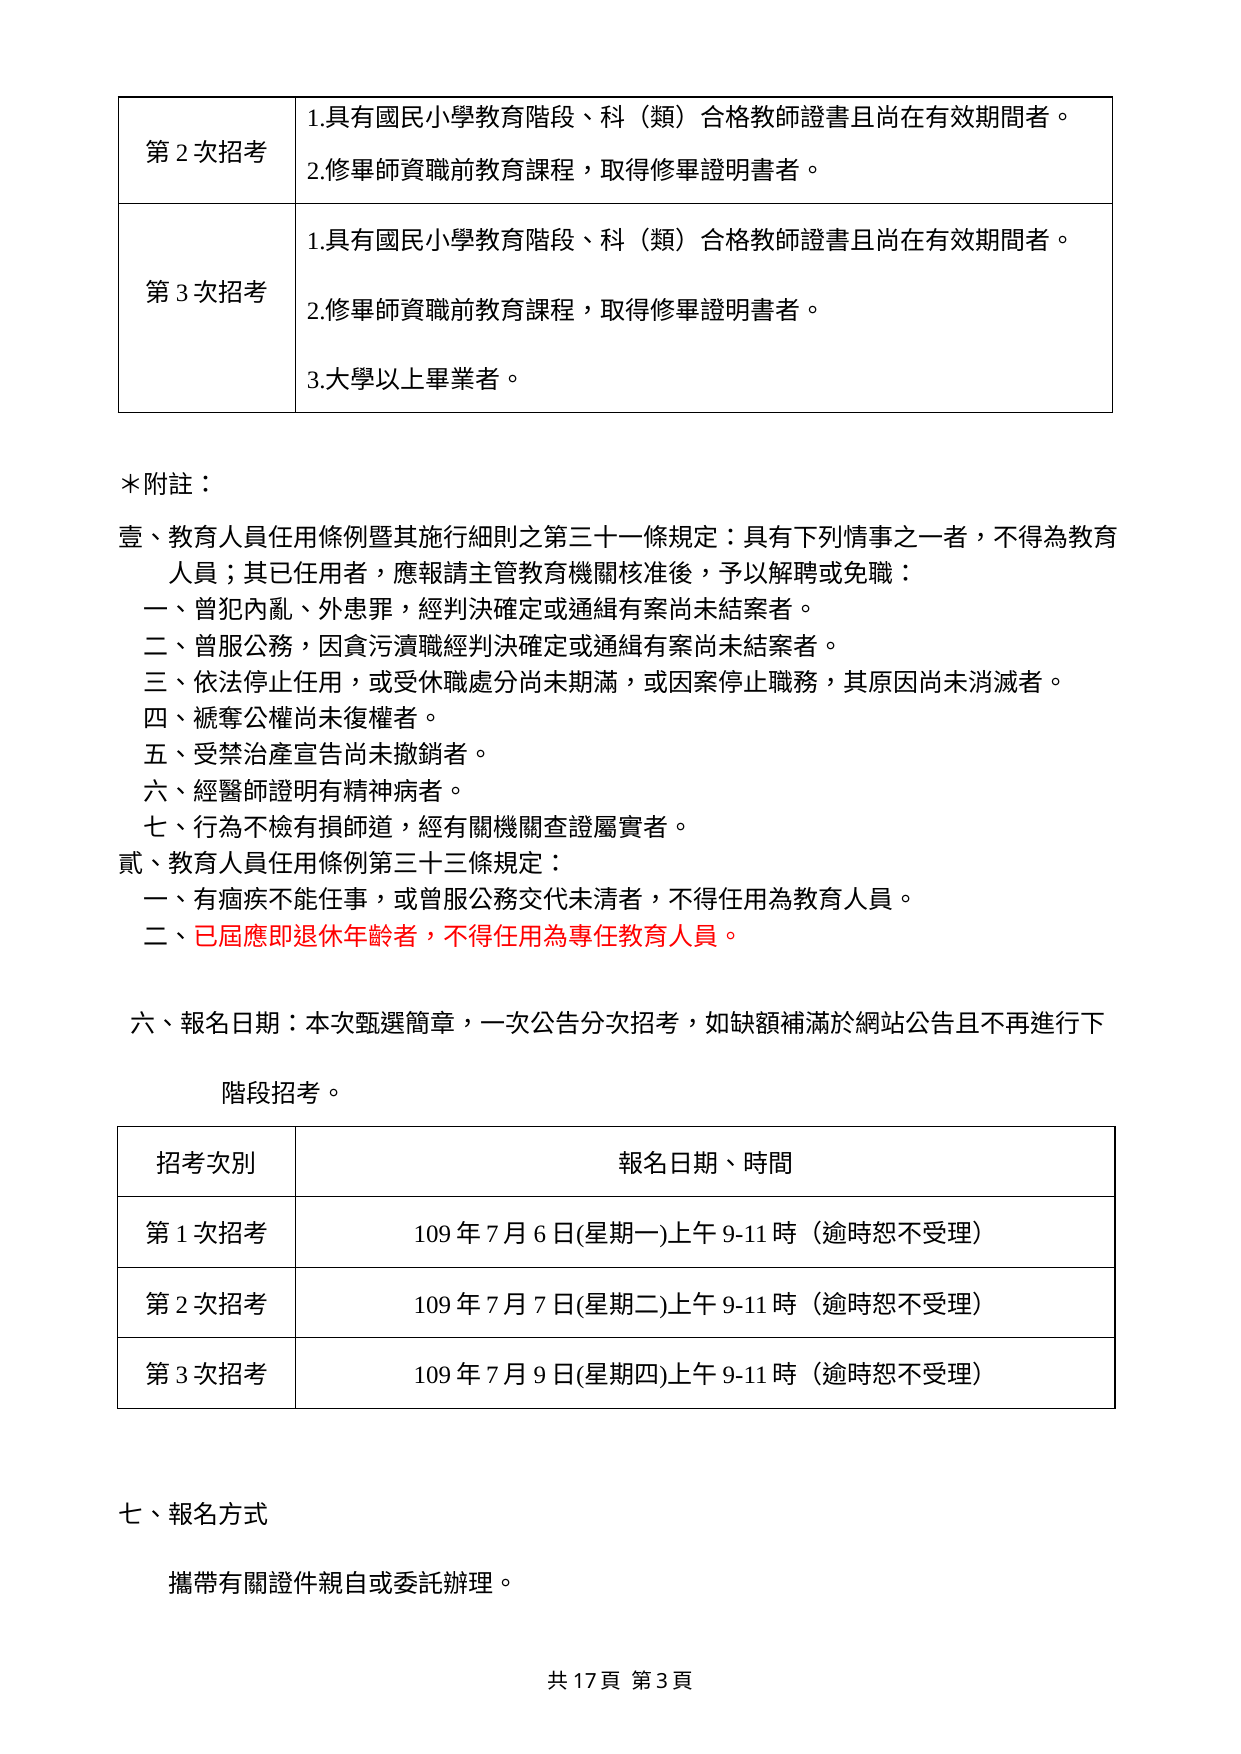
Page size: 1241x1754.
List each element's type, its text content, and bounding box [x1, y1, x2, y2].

text 七、行為不檢有損師道，經有關機關查證屬實者。 [143, 807, 1122, 844]
text 六、經醫師證明有精神病者。 [143, 771, 1122, 807]
table_cell 第3次招考 [119, 204, 295, 412]
table_header 招考次別 [118, 1127, 295, 1196]
text ＊附註： [118, 448, 1122, 517]
text 七、報名方式 攜帶有關證件親自或委託辦理。 [118, 1478, 1122, 1617]
table_cell 第1次招考 [118, 1197, 295, 1267]
table_cell 第2次招考 [118, 1268, 295, 1337]
table_cell 109年7月9日(星期四)上午9-11時（逾時恕不受理） [296, 1338, 1114, 1407]
text 壹、教育人員任用條例暨其施行細則之第三十一條規定：具有下列情事之一者，不得為教育人員；其已任用者，應報請主管教育機關核准後，予以解聘或免職： [118, 517, 1122, 590]
text 階段招考。 [131, 1056, 1122, 1126]
table_cell 第2次招考 [119, 98, 295, 203]
text 貳、教育人員任用條例第三十三條規定： [118, 844, 1122, 880]
text 六、報名日期：本次甄選簡章，一次公告分次招考，如缺額補滿於網站公告且不再進行下 [131, 987, 1122, 1056]
text 一、曾犯內亂、外患罪，經判決確定或通緝有案尚未結案者。 [143, 590, 1122, 626]
text 一、有痼疾不能任事，或曾服公務交代未清者，不得任用為教育人員。 [143, 880, 1122, 916]
text 三、依法停止任用，或受休職處分尚未期滿，或因案停止職務，其原因尚未消滅者。 [143, 662, 1122, 699]
table_cell 109年7月7日(星期二)上午9-11時（逾時恕不受理） [296, 1268, 1114, 1337]
table_cell 109年7月6日(星期一)上午9-11時（逾時恕不受理） [296, 1197, 1114, 1267]
table_cell 第3次招考 [118, 1338, 295, 1407]
text 二、已屆應即退休年齡者，不得任用為專任教育人員。 [143, 916, 1122, 952]
table_cell 1.具有國民小學教育階段、科（類）合格教師證書且尚在有效期間者。 2.修畢師資職前教育課程，取得修畢證明書者。 3.大學以上畢業者。 [296, 204, 1112, 412]
table_header 報名日期、時間 [296, 1127, 1114, 1196]
text 五、受禁治產宣告尚未撤銷者。 [143, 735, 1122, 771]
text 二、曾服公務，因貪污瀆職經判決確定或通緝有案尚未結案者。 [143, 626, 1122, 662]
table_cell 1.具有國民小學教育階段、科（類）合格教師證書且尚在有效期間者。 2.修畢師資職前教育課程，取得修畢證明書者。 [296, 98, 1112, 203]
text 四、褫奪公權尚未復權者。 [143, 699, 1122, 735]
